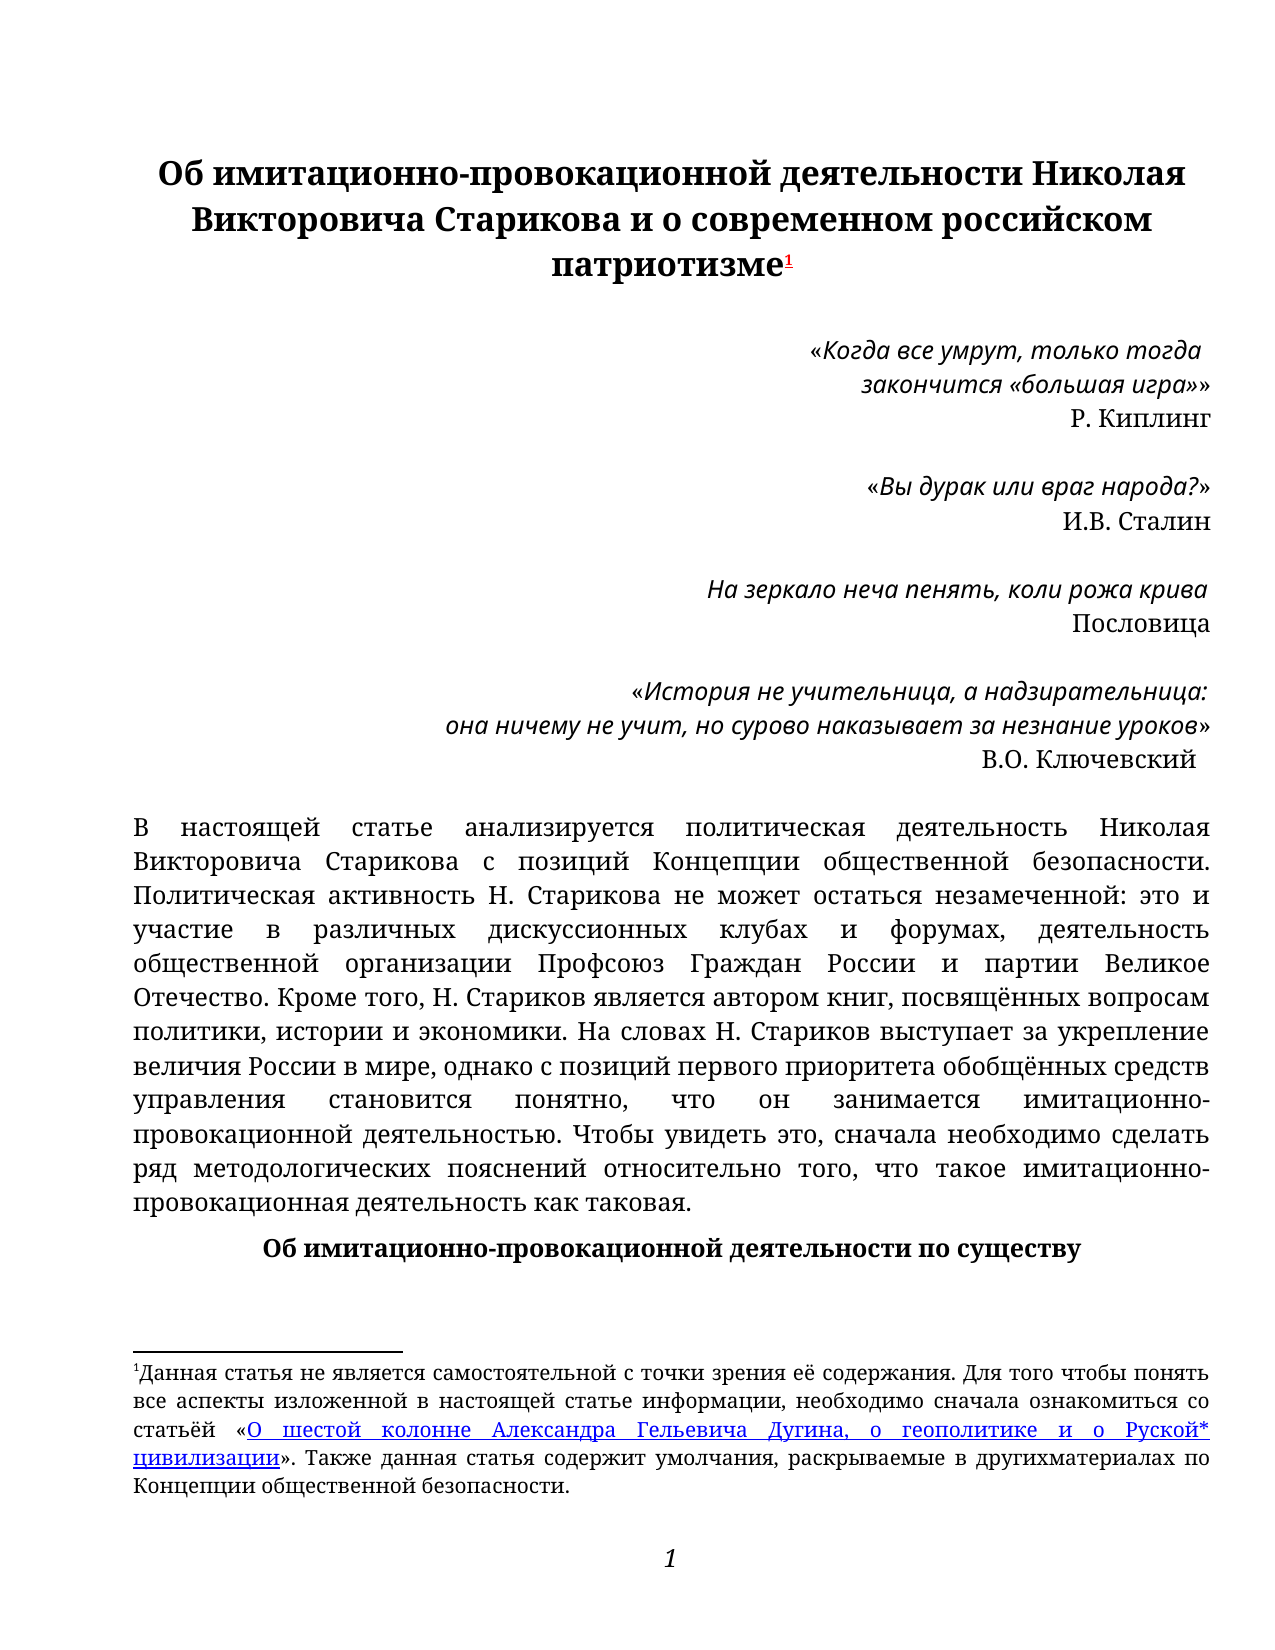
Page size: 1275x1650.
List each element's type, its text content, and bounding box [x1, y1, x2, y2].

text «Вы дурак или враг народа?» [133, 469, 1211, 503]
text На зеркало неча пенять, коли рожа крива [133, 571, 1211, 605]
text В.О. Ключевский [133, 742, 1196, 776]
text она ничему не учит, но сурово наказывает за незнание уроков» [133, 707, 1211, 742]
text закончится «большая игра»» [133, 367, 1211, 401]
text И.В. Сталин [133, 503, 1211, 537]
text Пословица [133, 605, 1211, 639]
text «Когда все умрут, только тогда [133, 333, 1211, 367]
text В настоящей статье анализируется политическая деятельность Николая Викторовича Старикова с позиций Концепции общественной безопасности. Политическая активность Н. Старикова не может остаться незамеченной: это и участие в различных дискуссионных клубах и форумах, деятельность общественной организации Профсоюз Граждан России и партии Великое Отечество. Кроме того, Н. Стариков является автором книг, посвящённых вопросам политики, истории и экономики. На словах Н. Стариков выступает за укрепление величия России в мире, однако с позиций первого приоритета обобщённых средств управления становится понятно, что он занимается имитационно-провокационной деятельностью. Чтобы увидеть это, сначала необходимо сделать ряд методологических пояснений относительно того, что такое имитационно-провокационная деятельность как таковая. [133, 810, 1211, 1218]
text Об имитационно-провокационной деятельности Николая Викторовича Старикова и о современном российском патриотизме [133, 150, 1211, 286]
text Об имитационно-провокационной деятельности по существу [133, 1231, 1211, 1265]
text Данная статья не является самостоятельной с точки зрения её содержания. Для того чтобы понять все аспекты изложенной в настоящей статье информации, необходимо сначала ознакомиться со статьёй «О шестой колонне Александра Гельевича Дугина, о геополитике и о Руской* цивилизации». Также данная статья содержит умолчания, раскрываемые в другихматериалах по Концепции общественной безопасности. [133, 1358, 1211, 1500]
text «История не учительница, а надзирательница: [133, 673, 1211, 707]
text Р. Киплинг [133, 401, 1211, 435]
